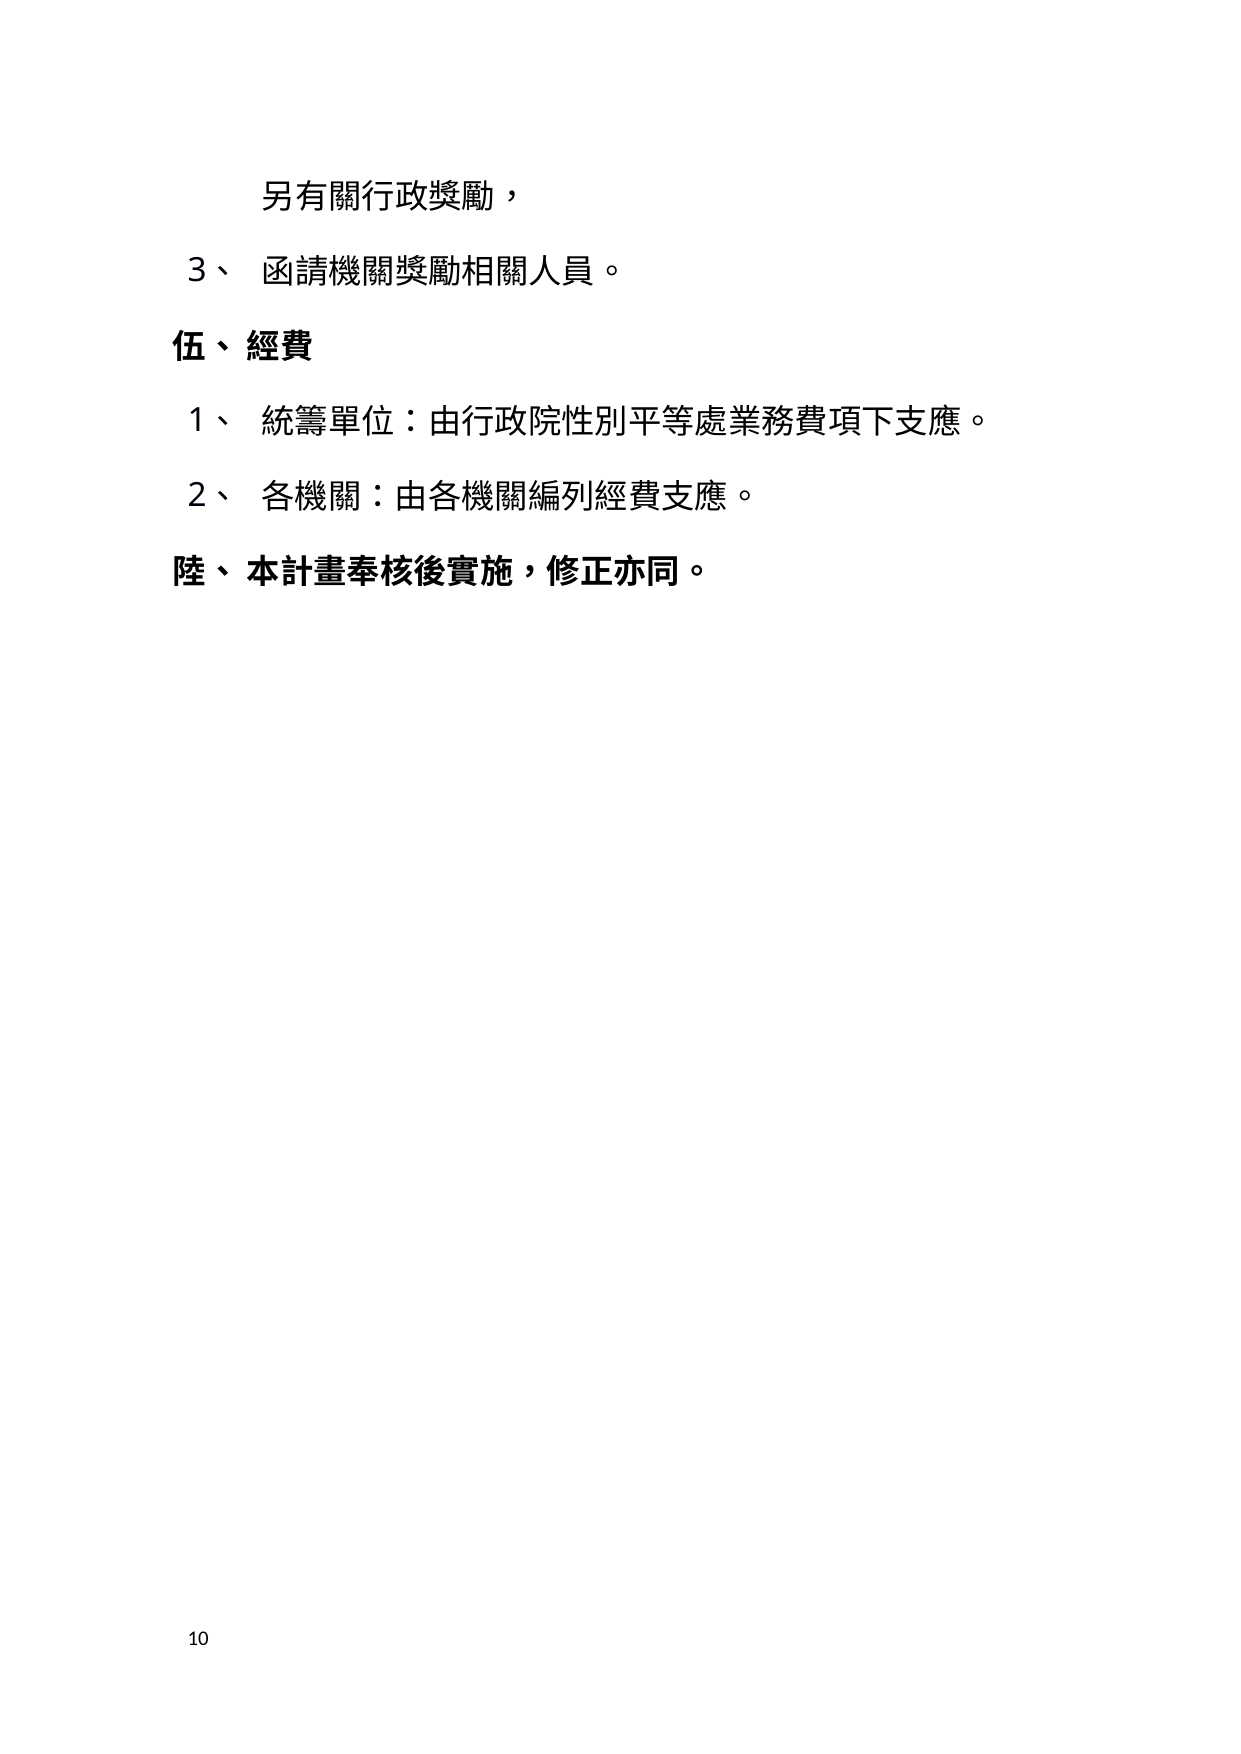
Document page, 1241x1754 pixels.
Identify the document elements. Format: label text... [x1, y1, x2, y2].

list 函請機關獎勵相關人員。 [187, 225, 1053, 300]
list 各機關：由各機關編列經費支應。 [187, 450, 1053, 525]
list 經費 [173, 300, 1053, 375]
list 本計畫奉核後實施，修正亦同。 [173, 525, 1053, 600]
list 統籌單位：由行政院性別平等處業務費項下支應。 [187, 375, 1053, 450]
list 行政院性別平等處將於上開輔導獎勵計畫之評審作業，請各機關提供相關資料，擇選編製教材、辦理教育訓練之優勝及佳作若干名，提供獎金或獎品予以獎勵；另有關行政獎勵， [187, 150, 1053, 225]
